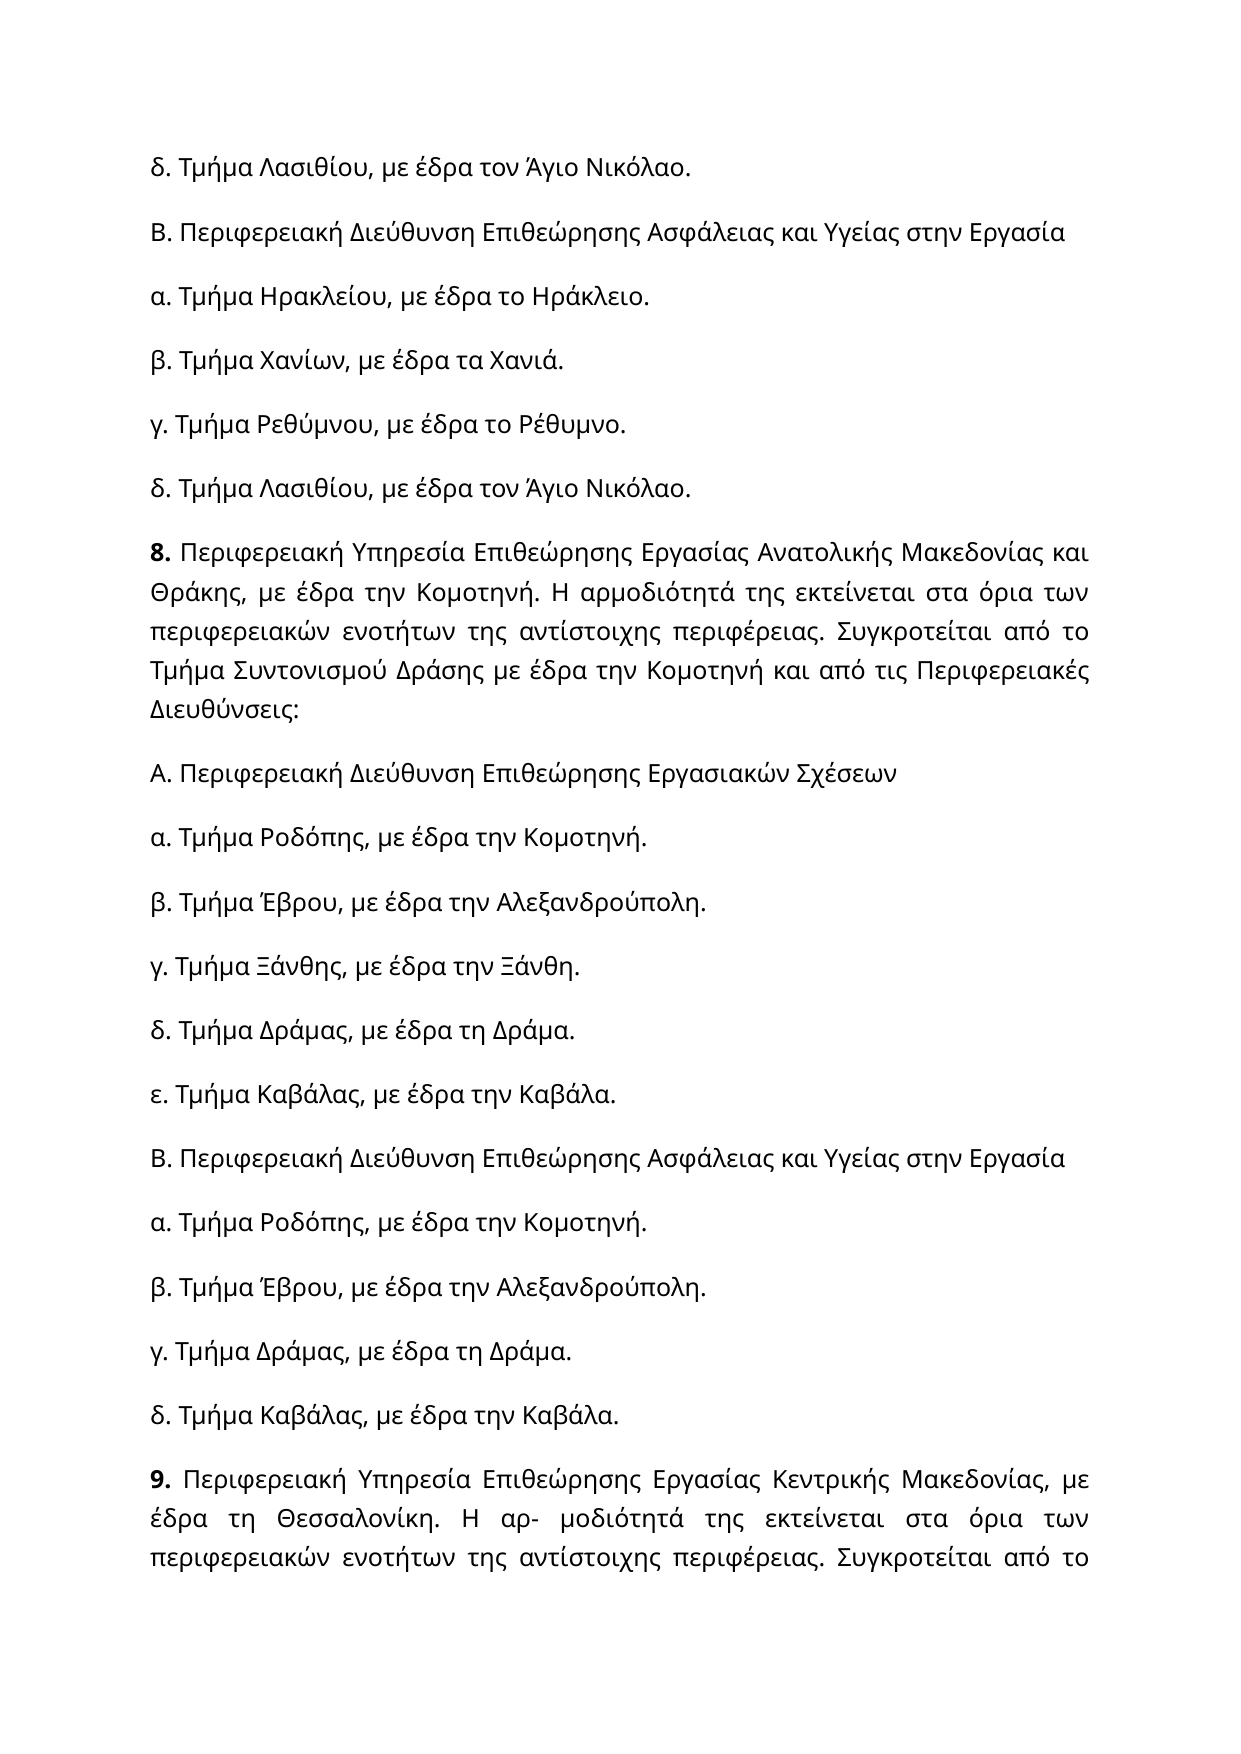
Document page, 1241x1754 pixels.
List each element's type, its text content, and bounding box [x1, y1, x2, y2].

text δ. Τμήμα Λασιθίου, με έδρα τον Άγιο Νικόλαο. [150, 471, 1090, 505]
text ε. Τμήμα Καβάλας, με έδρα την Καβάλα. [150, 1077, 1090, 1111]
text γ. Τμήμα Δράμας, με έδρα τη Δράμα. [150, 1333, 1090, 1367]
text α. Τμήμα Ηρακλείου, με έδρα το Ηράκλειο. [150, 278, 1090, 312]
text B. Περιφερειακή Διεύθυνση Επιθεώρησης Ασφάλειας και Υγείας στην Εργασία [150, 1141, 1090, 1175]
text β. Τμήμα Χανίων, με έδρα τα Χανιά. [150, 342, 1090, 377]
text B. Περιφερειακή Διεύθυνση Επιθεώρησης Ασφάλειας και Υγείας στην Εργασία [150, 214, 1090, 248]
text δ. Τμήμα Δράμας, με έδρα τη Δράμα. [150, 1012, 1090, 1047]
text δ. Τμήμα Λασιθίου, με έδρα τον Άγιο Νικόλαο. [150, 150, 1090, 184]
text α. Τμήμα Ροδόπης, με έδρα την Κομοτηνή. [150, 1205, 1090, 1239]
text 8. Περιφερειακή Υπηρεσία Επιθεώρησης Εργασίας Ανατολικής Μακεδονίας και Θράκης, με έδρα την Κομοτηνή. Η αρμοδιότητά της εκτείνεται στα όρια των περιφερειακών ενοτήτων της αντίστοιχης περιφέρειας. Συγκροτείται από το Τμήμα Συντονισμού Δράσης με έδρα την Κομοτηνή και από τις Περιφερειακές Διευθύνσεις: [150, 535, 1090, 726]
text γ. Τμήμα Ρεθύμνου, με έδρα το Ρέθυμνο. [150, 407, 1090, 441]
text β. Τμήμα Έβρου, με έδρα την Αλεξανδρούπολη. [150, 884, 1090, 918]
text δ. Τμήμα Καβάλας, με έδρα την Καβάλα. [150, 1397, 1090, 1432]
text γ. Τμήμα Ξάνθης, με έδρα την Ξάνθη. [150, 948, 1090, 982]
text β. Τμήμα Έβρου, με έδρα την Αλεξανδρούπολη. [150, 1269, 1090, 1303]
text α. Τμήμα Ροδόπης, με έδρα την Κομοτηνή. [150, 820, 1090, 854]
text A. Περιφερειακή Διεύθυνση Επιθεώρησης Εργασιακών Σχέσεων [150, 756, 1090, 790]
text 9. Περιφερειακή Υπηρεσία Επιθεώρησης Εργασίας Κεντρικής Μακεδονίας, με έδρα τη Θεσσαλονίκη. Η αρ- μοδιότητά της εκτείνεται στα όρια των περιφερειακών ενοτήτων της αντίστοιχης περιφέρειας. Συγκροτείται από το [150, 1462, 1090, 1574]
